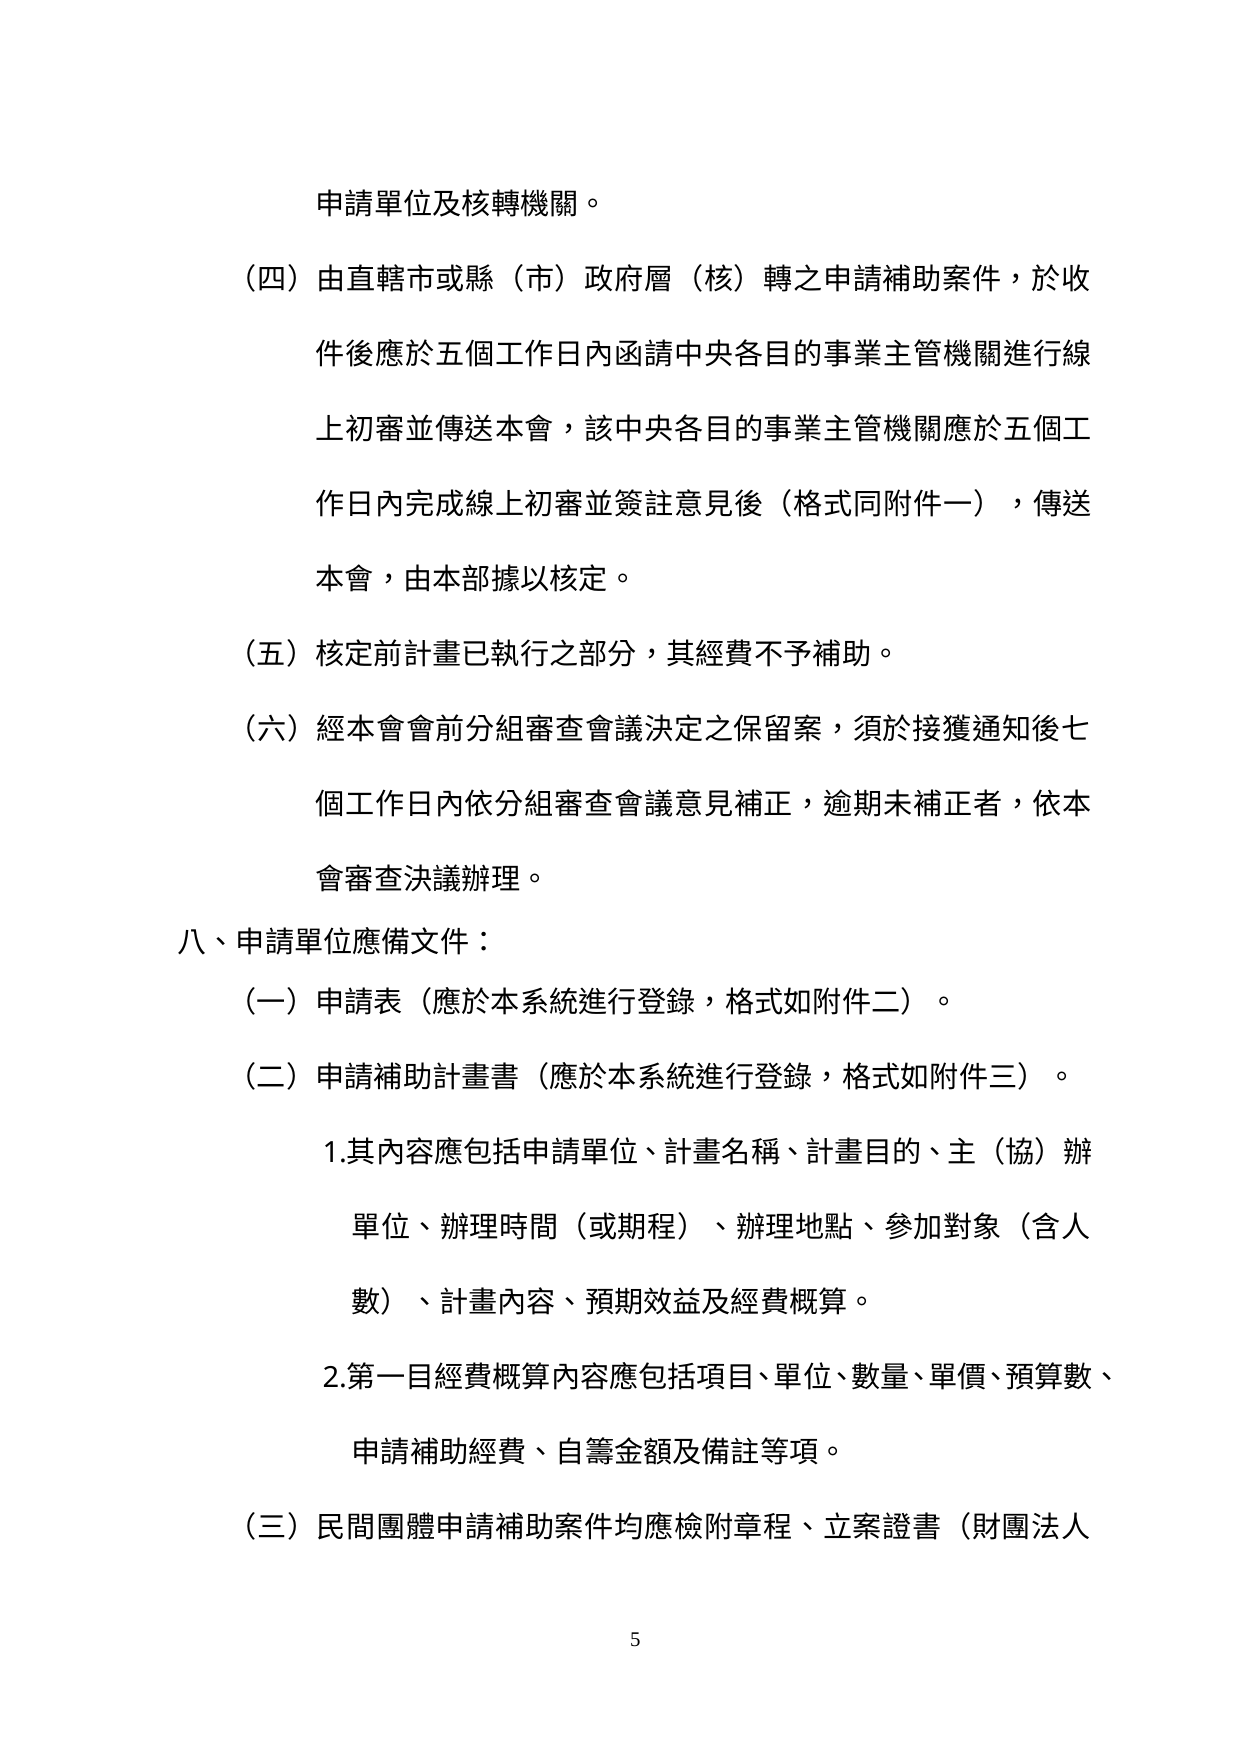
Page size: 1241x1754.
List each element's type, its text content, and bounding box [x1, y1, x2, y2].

text 八、申請單位應備文件： [177, 914, 1092, 962]
text （三）直轄市或縣（市）立案之民間團體或直轄市、縣（市）政府所屬各級學校向直轄市或縣（市）政府提出申請及應由直轄市或縣（市）政府核轉之申請補助案件，經其於受理申請後七個工作日內完成線上初審並簽註意見後（格式同附件一），連同申請單位之申請函及送件憑證（應以正本掃描為電子檔）傳送本會審議，由本部據以核定。逾期核轉者，得退還申請單位及核轉機關。 [227, 164, 1092, 239]
text （五）核定前計畫已執行之部分，其經費不予補助。 [227, 614, 1092, 689]
text 2.第一目經費概算內容應包括項目、單位、數量、單價、預算數、申請補助經費、自籌金額及備註等項。 [322, 1337, 1092, 1487]
text （四）由直轄市或縣（市）政府層（核）轉之申請補助案件，於收件後應於五個工作日內函請中央各目的事業主管機關進行線上初審並傳送本會，該中央各目的事業主管機關應於五個工作日內完成線上初審並簽註意見後（格式同附件一），傳送本會，由本部據以核定。 [227, 239, 1092, 614]
text （一）申請表（應於本系統進行登錄，格式如附件二）。 [227, 962, 1092, 1037]
text （二）申請補助計畫書（應於本系統進行登錄，格式如附件三）。 [227, 1037, 1092, 1112]
text 1.其內容應包括申請單位、計畫名稱、計畫目的、主（協）辦單位、辦理時間（或期程）、辦理地點、參加對象（含人數）、計畫內容、預期效益及經費概算。 [322, 1112, 1092, 1337]
text （三）民間團體申請補助案件均應檢附章程、立案證書（財團法人 [227, 1487, 1092, 1562]
text （六）經本會會前分組審查會議決定之保留案，須於接獲通知後七個工作日內依分組審查會議意見補正，逾期未補正者，依本會審查決議辦理。 [227, 689, 1092, 914]
